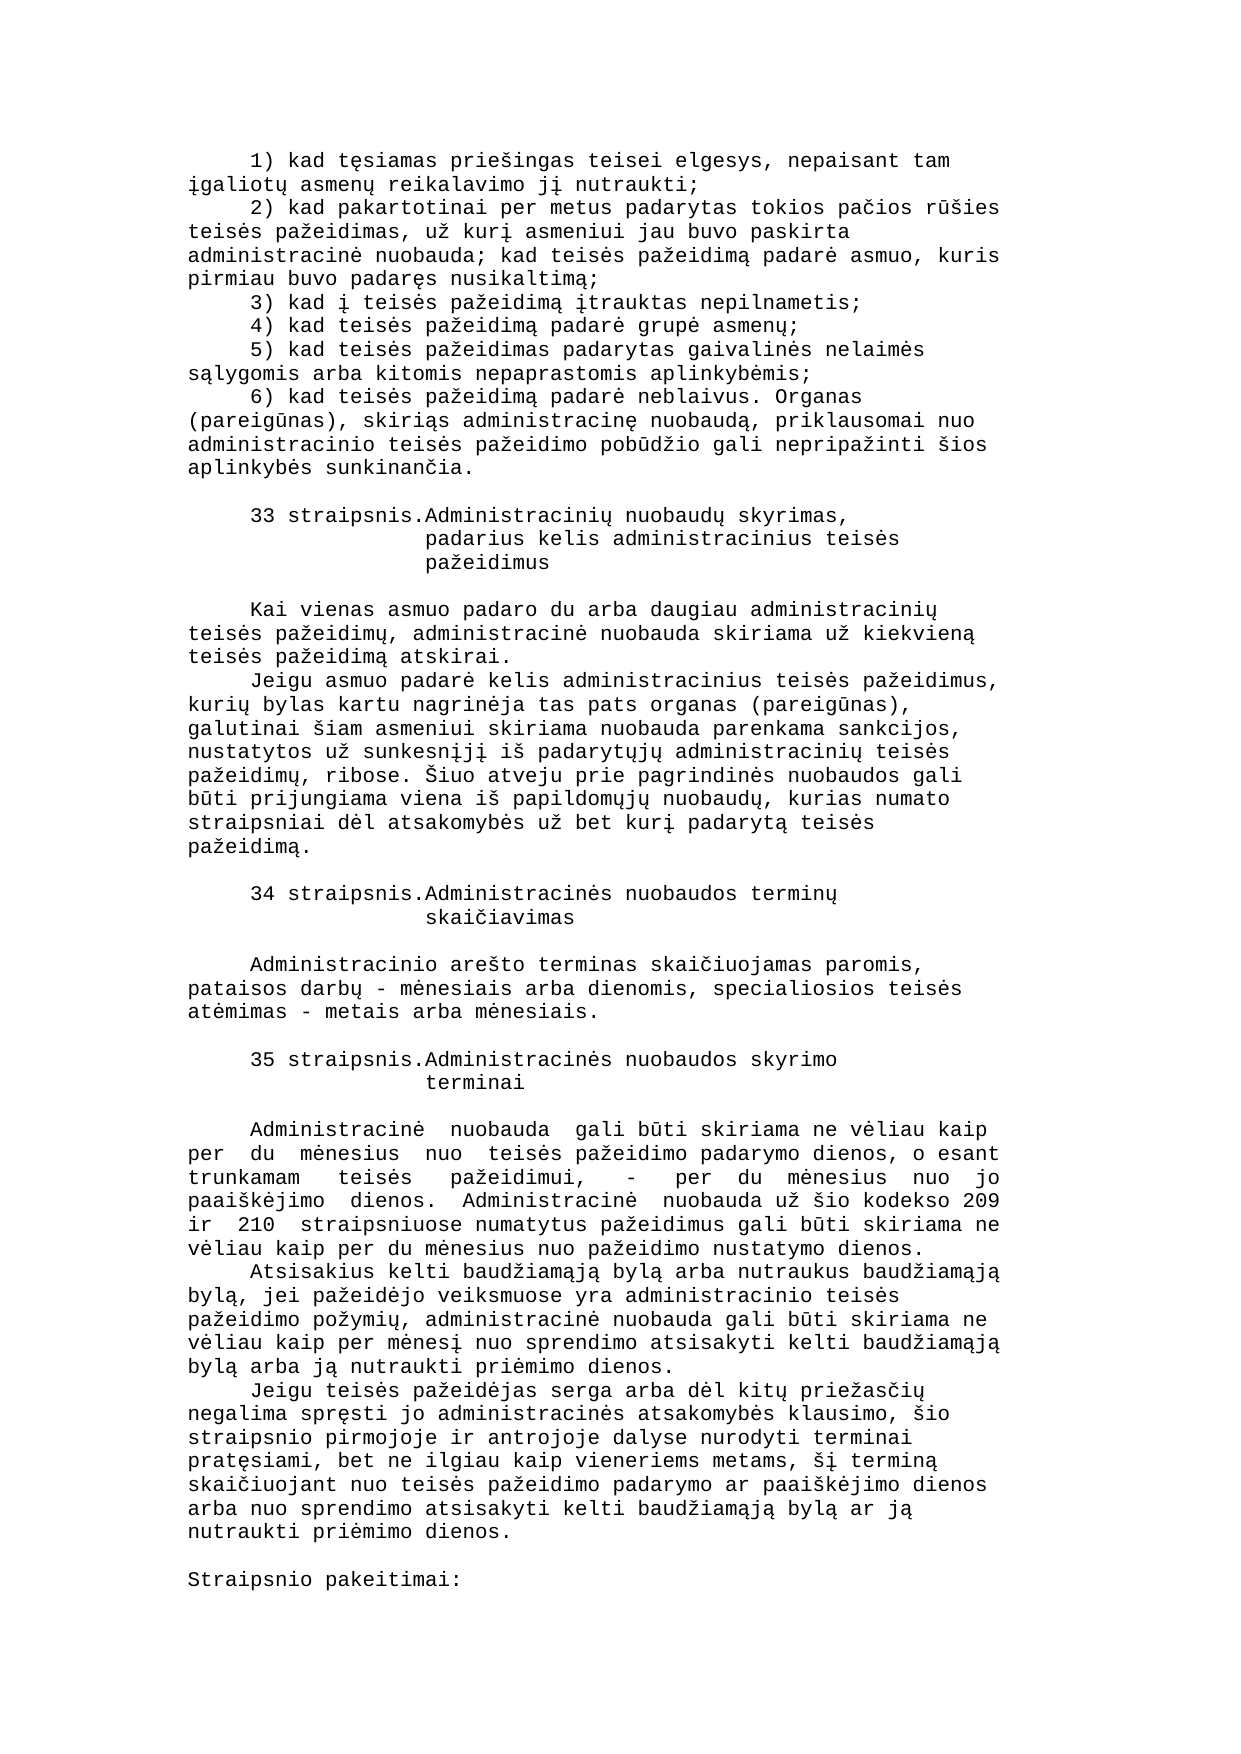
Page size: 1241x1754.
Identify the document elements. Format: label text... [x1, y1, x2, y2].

text vėliau kaip per mėnesį nuo sprendimo atsisakyti kelti baudžiamąją [187, 1332, 1053, 1356]
text 3) kad į teisės pažeidimą įtrauktas nepilnametis; [187, 292, 1053, 316]
text pratęsiami, bet ne ilgiau kaip vieneriems metams, šį terminą [187, 1451, 1053, 1474]
text pirmiau buvo padaręs nusikaltimą; [187, 268, 1053, 292]
text teisės pažeidimas, už kurį asmeniui jau buvo paskirta [187, 221, 1053, 244]
text straipsnio pirmojoje ir antrojoje dalyse nurodyti terminai [187, 1427, 1053, 1451]
text skaičiuojant nuo teisės pažeidimo padarymo ar paaiškėjimo dienos [187, 1474, 1053, 1498]
text terminai [187, 1072, 1053, 1096]
text 4) kad teisės pažeidimą padarė grupė asmenų; [187, 316, 1053, 339]
text ir 210 straipsniuose numatytus pažeidimus gali būti skiriama ne [187, 1214, 1053, 1238]
text padarius kelis administracinius teisės [187, 528, 1053, 552]
text 33 straipsnis.Administracinių nuobaudų skyrimas, [187, 505, 1053, 528]
text pažeidimų, ribose. Šiuo atveju prie pagrindinės nuobaudos gali [187, 765, 1053, 788]
text įgaliotų asmenų reikalavimo jį nutraukti; [187, 174, 1053, 197]
text administracinė nuobauda; kad teisės pažeidimą padarė asmuo, kuris [187, 244, 1053, 268]
text Administracinio arešto terminas skaičiuojamas paromis, [187, 954, 1053, 978]
text 6) kad teisės pažeidimą padarė neblaivus. Organas [187, 386, 1053, 410]
text pataisos darbų - mėnesiais arba dienomis, specialiosios teisės [187, 978, 1053, 1001]
text sąlygomis arba kitomis nepaprastomis aplinkybėmis; [187, 363, 1053, 386]
text skaičiavimas [187, 907, 1053, 930]
text administracinio teisės pažeidimo pobūdžio gali nepripažinti šios [187, 434, 1053, 457]
text teisės pažeidimų, administracinė nuobauda skiriama už kiekvieną [187, 623, 1053, 647]
text bylą, jei pažeidėjo veiksmuose yra administracinio teisės [187, 1285, 1053, 1309]
text negalima spręsti jo administracinės atsakomybės klausimo, šio [187, 1403, 1053, 1427]
text aplinkybės sunkinančia. [187, 457, 1053, 481]
text atėmimas - metais arba mėnesiais. [187, 1001, 1053, 1025]
text arba nuo sprendimo atsisakyti kelti baudžiamąją bylą ar ją [187, 1498, 1053, 1521]
text vėliau kaip per du mėnesius nuo pažeidimo nustatymo dienos. [187, 1238, 1053, 1261]
text nutraukti priėmimo dienos. [187, 1521, 1053, 1545]
text kurių bylas kartu nagrinėja tas pats organas (pareigūnas), [187, 694, 1053, 717]
text būti prijungiama viena iš papildomųjų nuobaudų, kurias numato [187, 788, 1053, 812]
text Atsisakius kelti baudžiamąją bylą arba nutraukus baudžiamąją [187, 1261, 1053, 1285]
text galutinai šiam asmeniui skiriama nuobauda parenkama sankcijos, [187, 717, 1053, 741]
text teisės pažeidimą atskirai. [187, 647, 1053, 670]
text 35 straipsnis.Administracinės nuobaudos skyrimo [187, 1048, 1053, 1072]
text per du mėnesius nuo teisės pažeidimo padarymo dienos, o esant [187, 1143, 1053, 1167]
text Kai vienas asmuo padaro du arba daugiau administracinių [187, 599, 1053, 623]
text pažeidimą. [187, 836, 1053, 859]
text straipsniai dėl atsakomybės už bet kurį padarytą teisės [187, 812, 1053, 836]
text pažeidimo požymių, administracinė nuobauda gali būti skiriama ne [187, 1309, 1053, 1332]
text 34 straipsnis.Administracinės nuobaudos terminų [187, 883, 1053, 907]
text Jeigu asmuo padarė kelis administracinius teisės pažeidimus, [187, 670, 1053, 694]
text trunkamam teisės pažeidimui, - per du mėnesius nuo jo [187, 1167, 1053, 1190]
text 5) kad teisės pažeidimas padarytas gaivalinės nelaimės [187, 339, 1053, 363]
text (pareigūnas), skiriąs administracinę nuobaudą, priklausomai nuo [187, 410, 1053, 434]
text nustatytos už sunkesnįjį iš padarytųjų administracinių teisės [187, 741, 1053, 765]
text pažeidimus [187, 552, 1053, 576]
text 1) kad tęsiamas priešingas teisei elgesys, nepaisant tam [187, 150, 1053, 174]
text 2) kad pakartotinai per metus padarytas tokios pačios rūšies [187, 197, 1053, 221]
text bylą arba ją nutraukti priėmimo dienos. [187, 1356, 1053, 1379]
text Administracinė nuobauda gali būti skiriama ne vėliau kaip [187, 1119, 1053, 1143]
text Jeigu teisės pažeidėjas serga arba dėl kitų priežasčių [187, 1379, 1053, 1403]
text Straipsnio pakeitimai: [187, 1569, 1053, 1592]
text paaiškėjimo dienos. Administracinė nuobauda už šio kodekso 209 [187, 1190, 1053, 1214]
